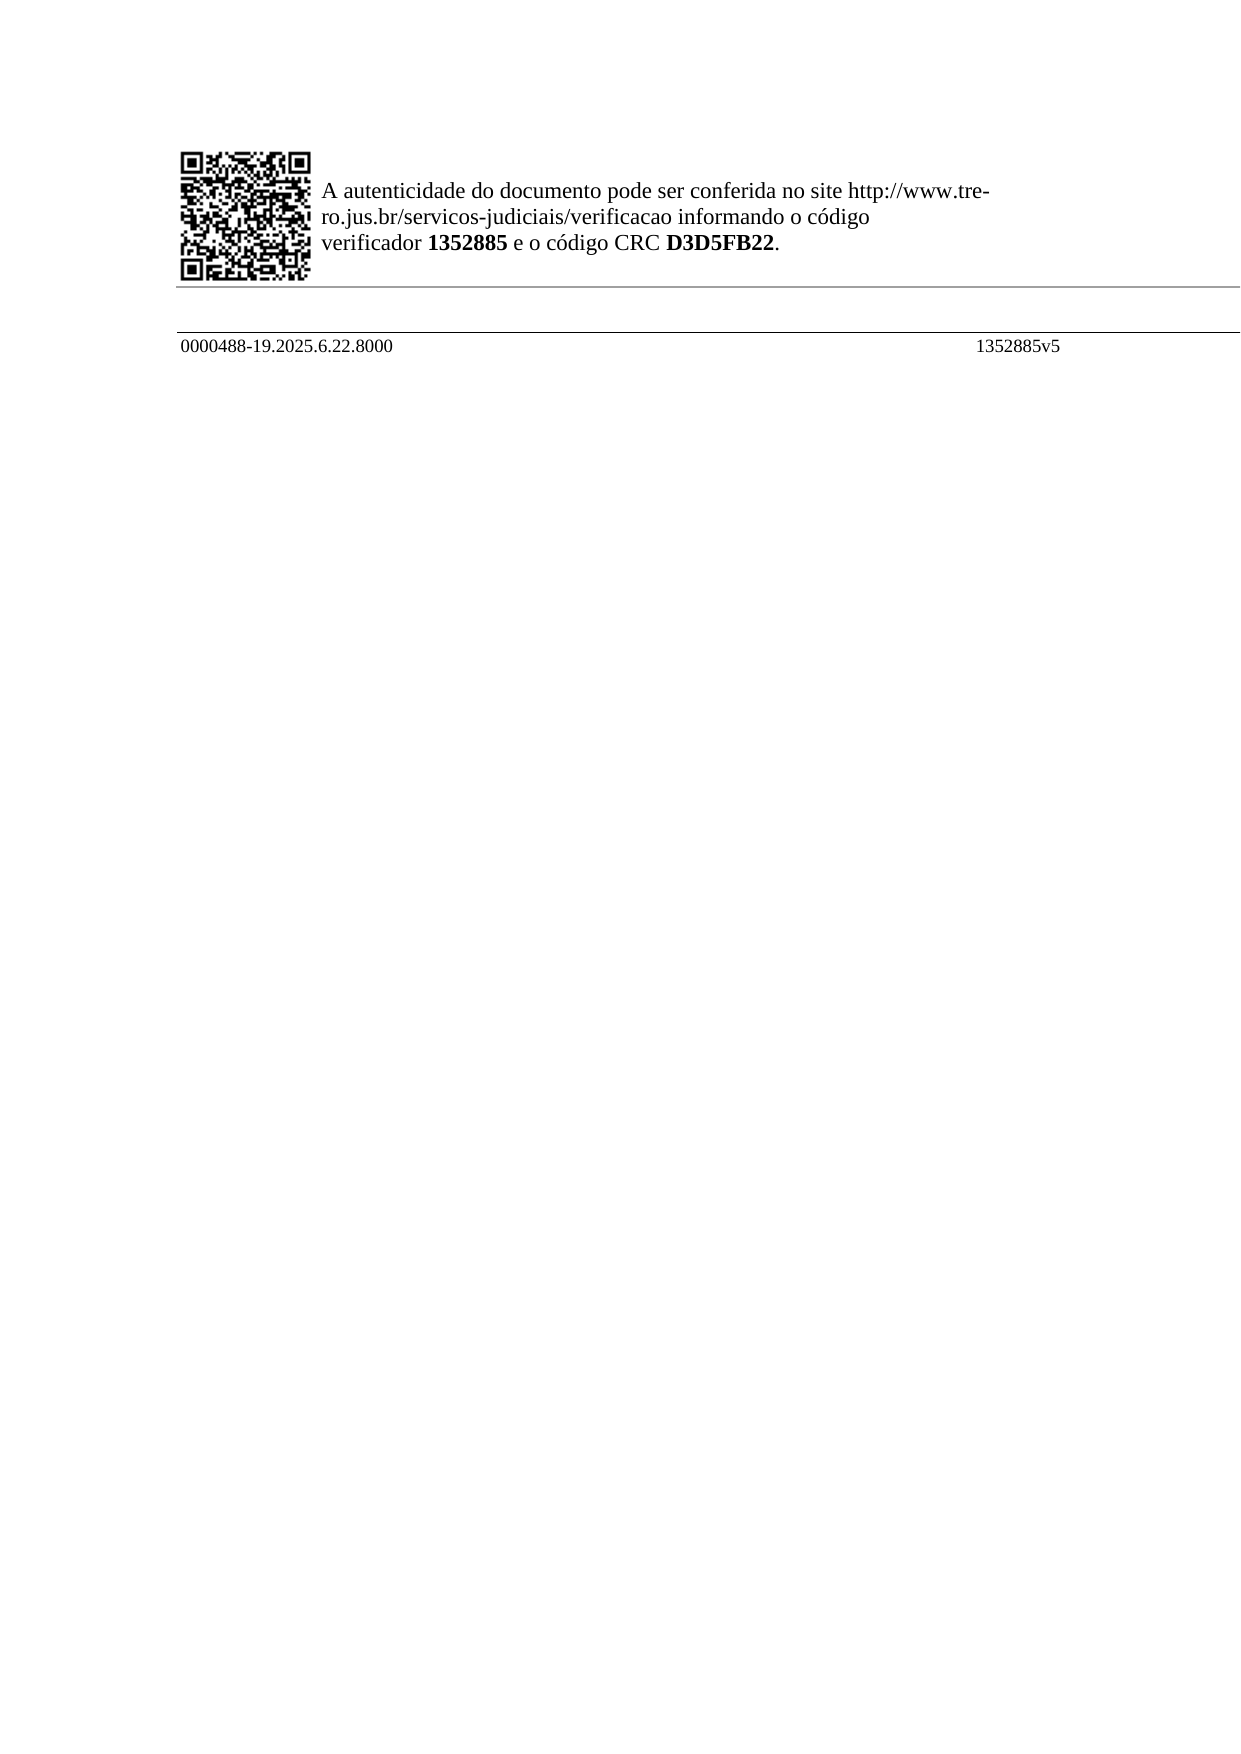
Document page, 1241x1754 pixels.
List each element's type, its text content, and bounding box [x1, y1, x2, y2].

table_header A autenticidade do documento pode ser conferida no site http://www.tre-ro.jus.br/servicos-judiciais/verificacao informando o código verificador 1352885 e o código CRC D3D5FB22. [319, 148, 1063, 285]
table_header [177, 148, 319, 285]
table_header 0000488-19.2025.6.22.8000 [177, 333, 620, 360]
table_header 1352885v5 [620, 333, 1063, 360]
